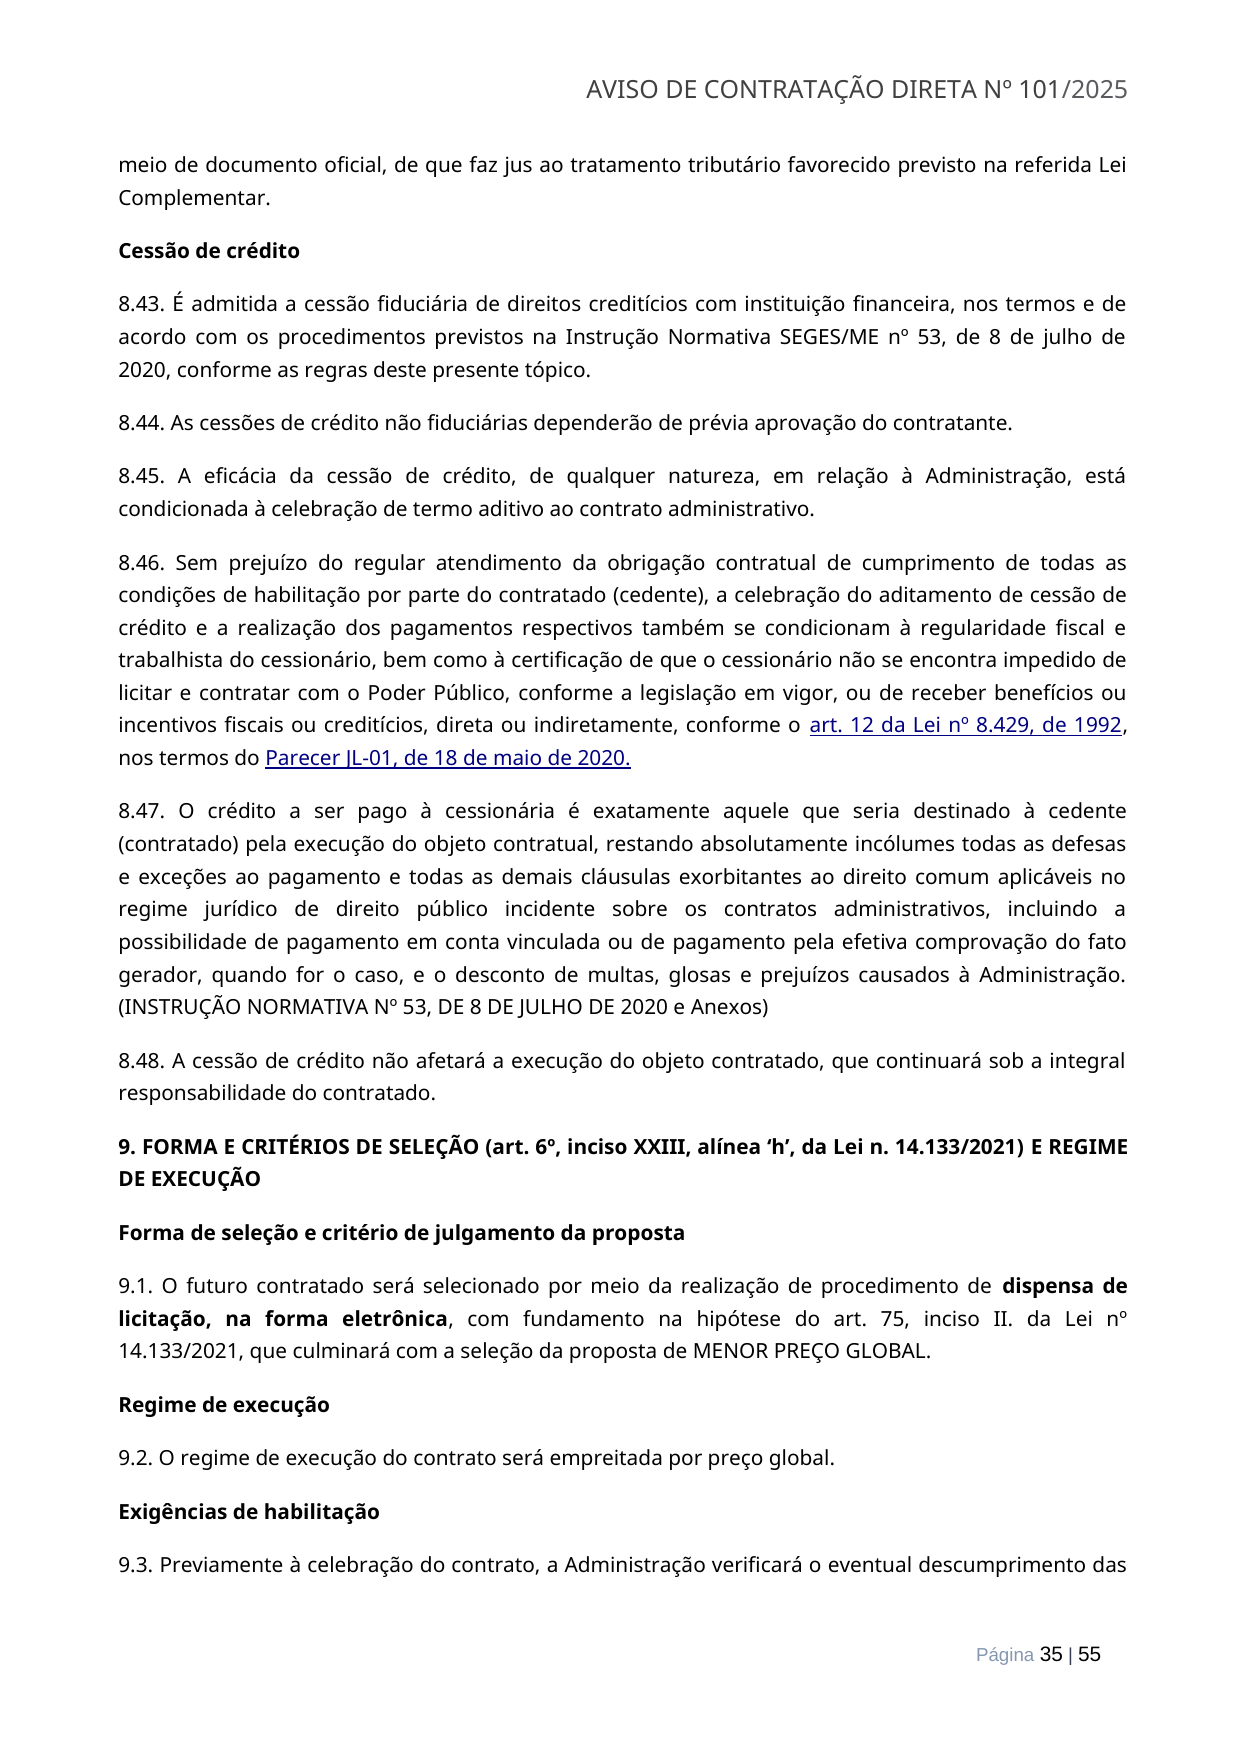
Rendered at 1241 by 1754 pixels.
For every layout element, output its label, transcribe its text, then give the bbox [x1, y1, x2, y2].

text 8.47. O crédito a ser pago à cessionária é exatamente aquele que seria destinado à cedente (contratado) pela execução do objeto contratual, restando absolutamente incólumes todas as defesas e exceções ao pagamento e todas as demais cláusulas exorbitantes ao direito comum aplicáveis no regime jurídico de direito público incidente sobre os contratos administrativos, incluindo a possibilidade de pagamento em conta vinculada ou de pagamento pela efetiva comprovação do fato gerador, quando for o caso, e o desconto de multas, glosas e prejuízos causados à Administração. (INSTRUÇÃO NORMATIVA Nº 53, DE 8 DE JULHO DE 2020 e Anexos) [118, 797, 1128, 1021]
text 8.48. A cessão de crédito não afetará a execução do objeto contratado, que continuará sob a integral responsabilidade do contratado. [118, 1046, 1128, 1107]
text meio de documento oficial, de que faz jus ao tratamento tributário favorecido previsto na referida Lei Complementar. [118, 150, 1128, 211]
text 8.46. Sem prejuízo do regular atendimento da obrigação contratual de cumprimento de todas as condições de habilitação por parte do contratado (cedente), a celebração do aditamento de cessão de crédito e a realização dos pagamentos respectivos também se condicionam à regularidade fiscal e trabalhista do cessionário, bem como à certificação de que o cessionário não se encontra impedido de licitar e contratar com o Poder Público, conforme a legislação em vigor, ou de receber benefícios ou incentivos fiscais ou creditícios, direta ou indiretamente, conforme o art. 12 da Lei nº 8.429, de 1992, nos termos do Parecer JL-01, de 18 de maio de 2020. [118, 548, 1128, 772]
text Forma de seleção e critério de julgamento da proposta [118, 1218, 1128, 1246]
text 9.2. O regime de execução do contrato será empreitada por preço global. [118, 1443, 1128, 1472]
subtitle 9. FORMA E CRITÉRIOS DE SELEÇÃO (art. 6º, inciso XXIII, alínea ‘h’, da Lei n. 14.133/2021) E REGIME DE EXECUÇÃO [118, 1132, 1128, 1193]
text Exigências de habilitação [118, 1497, 1128, 1525]
text 8.43. É admitida a cessão fiduciária de direitos creditícios com instituição financeira, nos termos e de acordo com os procedimentos previstos na Instrução Normativa SEGES/ME nº 53, de 8 de julho de 2020, conforme as regras deste presente tópico. [118, 289, 1128, 383]
text Regime de execução [118, 1390, 1128, 1418]
text Cessão de crédito [118, 236, 1128, 264]
text 9.3. Previamente à celebração do contrato, a Administração verificará o eventual descumprimento das [118, 1550, 1128, 1579]
text 8.45. A eficácia da cessão de crédito, de qualquer natureza, em relação à Administração, está condicionada à celebração de termo aditivo ao contrato administrativo. [118, 462, 1128, 523]
text 8.44. As cessões de crédito não fiduciárias dependerão de prévia aprovação do contratante. [118, 408, 1128, 437]
text 9.1. O futuro contratado será selecionado por meio da realização de procedimento de dispensa de licitação, na forma eletrônica, com fundamento na hipótese do art. 75, inciso II. da Lei nº 14.133/2021, que culminará com a seleção da proposta de MENOR PREÇO GLOBAL. [118, 1271, 1128, 1365]
